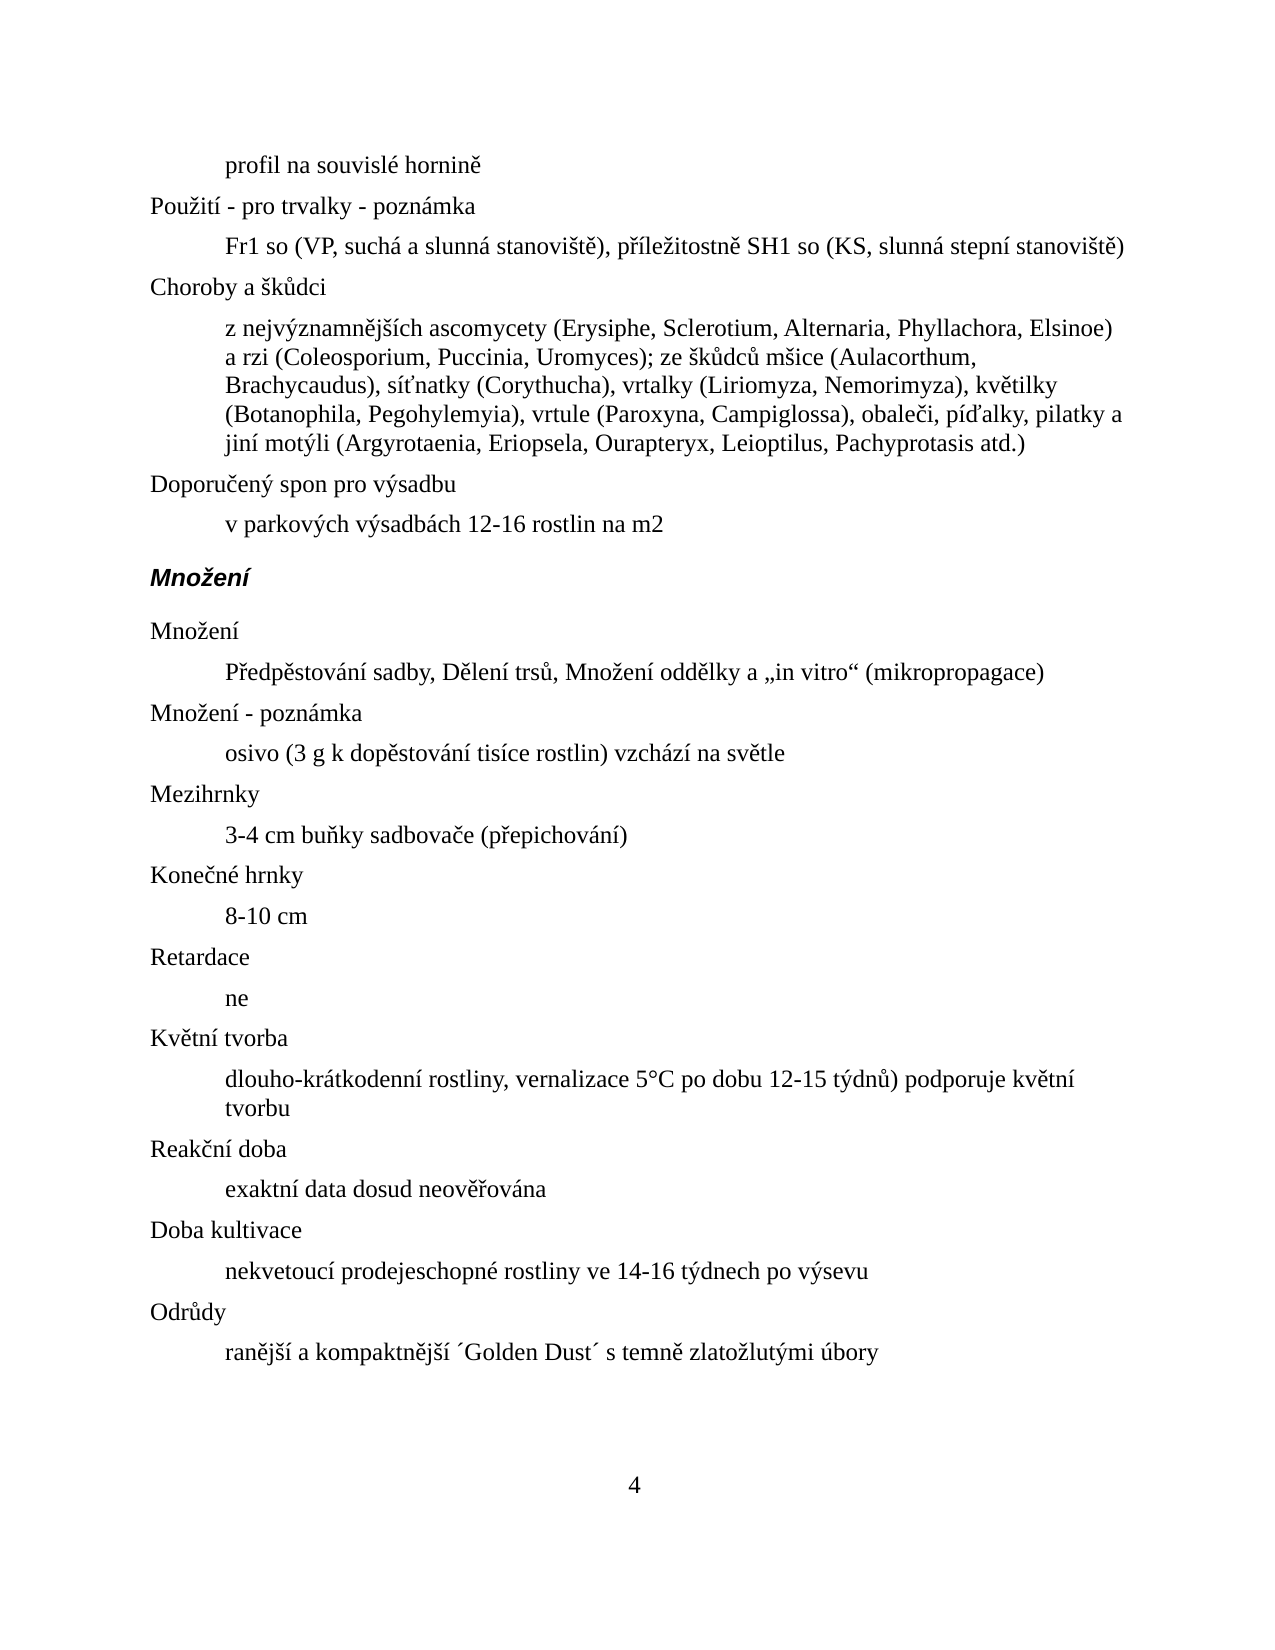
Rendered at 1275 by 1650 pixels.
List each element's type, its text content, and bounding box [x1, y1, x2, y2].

text Mezihrnky [150, 779, 1125, 808]
text Doporučený spon pro výsadbu [150, 469, 1125, 497]
text v parkových výsadbách 12-16 rostlin na m2 [225, 509, 1125, 538]
text Doba kultivace [150, 1215, 1125, 1244]
text dlouho-krátkodenní rostliny, vernalizace 5°C po dobu 12-15 týdnů) podporuje květní tvorbu [225, 1064, 1125, 1122]
text Předpěstování sadby, Dělení trsů, Množení oddělky a „in vitro“ (mikropropagace) [225, 657, 1125, 686]
text osivo (3 g k dopěstování tisíce rostlin) vzchází na světle [225, 738, 1125, 767]
text Množení [150, 616, 1125, 645]
text Fr1 so (VP, suchá a slunná stanoviště), příležitostně SH1 so (KS, slunná stepní stanoviště) [225, 231, 1125, 260]
text Reakční doba [150, 1134, 1125, 1162]
text Množení - poznámka [150, 698, 1125, 726]
text Květní tvorba [150, 1023, 1125, 1052]
text 3-4 cm buňky sadbovače (přepichování) [225, 820, 1125, 848]
text ranější a kompaktnější ´Golden Dust´ s temně zlatožlutými úbory [225, 1337, 1125, 1366]
text Retardace [150, 942, 1125, 971]
text 8-10 cm [225, 901, 1125, 930]
text nekvetoucí prodejeschopné rostliny ve 14-16 týdnech po výsevu [225, 1256, 1125, 1284]
text Použití - pro trvalky - poznámka [150, 191, 1125, 219]
text profil na souvislé hornině [225, 150, 1125, 179]
text ne [225, 983, 1125, 1011]
text Choroby a škůdci [150, 272, 1125, 301]
text z nejvýznamnějších ascomycety (Erysiphe, Sclerotium, Alternaria, Phyllachora, Elsinoe) a rzi (Coleosporium, Puccinia, Uromyces); ze škůdců mšice (Aulacorthum, Brachycaudus), síťnatky (Corythucha), vrtalky (Liriomyza, Nemorimyza), květilky (Botanophila, Pegohylemyia), vrtule (Paroxyna, Campiglossa), obaleči, píďalky, pilatky a jiní motýli (Argyrotaenia, Eriopsela, Ourapteryx, Leioptilus, Pachyprotasis atd.) [225, 313, 1125, 457]
text Konečné hrnky [150, 861, 1125, 889]
subtitle Množení [150, 563, 1125, 592]
text Odrůdy [150, 1297, 1125, 1325]
text exaktní data dosud neověřována [225, 1174, 1125, 1203]
